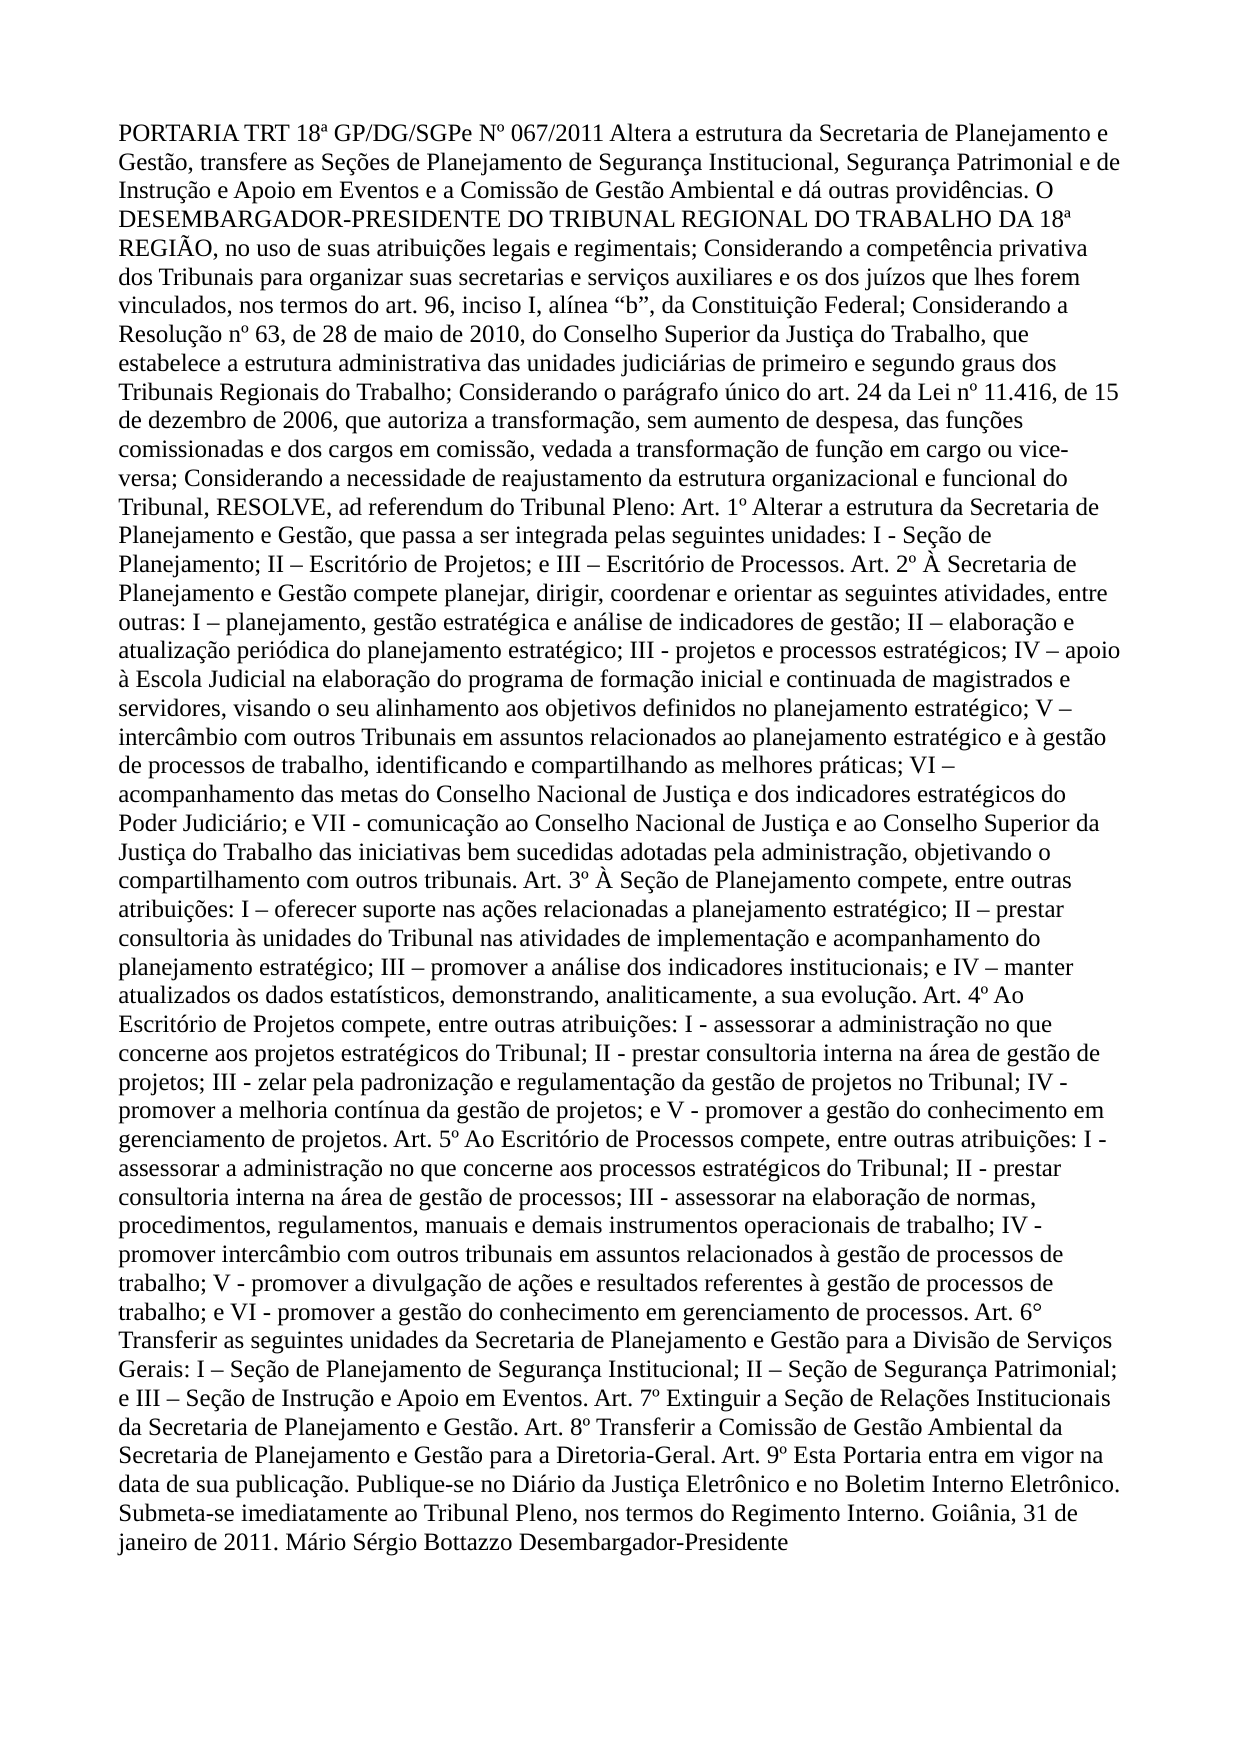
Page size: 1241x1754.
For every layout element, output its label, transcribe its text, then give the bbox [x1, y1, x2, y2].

text PORTARIA TRT 18ª GP/DG/SGPe Nº 067/2011 Altera a estrutura da Secretaria de Planejamento e Gestão, transfere as Seções de Planejamento de Segurança Institucional, Segurança Patrimonial e de Instrução e Apoio em Eventos e a Comissão de Gestão Ambiental e dá outras providências. O DESEMBARGADOR-PRESIDENTE DO TRIBUNAL REGIONAL DO TRABALHO DA 18ª REGIÃO, no uso de suas atribuições legais e regimentais; Considerando a competência privativa dos Tribunais para organizar suas secretarias e serviços auxiliares e os dos juízos que lhes forem vinculados, nos termos do art. 96, inciso I, alínea “b”, da Constituição Federal; Considerando a Resolução nº 63, de 28 de maio de 2010, do Conselho Superior da Justiça do Trabalho, que estabelece a estrutura administrativa das unidades judiciárias de primeiro e segundo graus dos Tribunais Regionais do Trabalho; Considerando o parágrafo único do art. 24 da Lei nº 11.416, de 15 de dezembro de 2006, que autoriza a transformação, sem aumento de despesa, das funções comissionadas e dos cargos em comissão, vedada a transformação de função em cargo ou vice-versa; Considerando a necessidade de reajustamento da estrutura organizacional e funcional do Tribunal, RESOLVE, ad referendum do Tribunal Pleno: Art. 1º Alterar a estrutura da Secretaria de Planejamento e Gestão, que passa a ser integrada pelas seguintes unidades: I - Seção de Planejamento; II – Escritório de Projetos; e III – Escritório de Processos. Art. 2º À Secretaria de Planejamento e Gestão compete planejar, dirigir, coordenar e orientar as seguintes atividades, entre outras: I – planejamento, gestão estratégica e análise de indicadores de gestão; II – elaboração e atualização periódica do planejamento estratégico; III - projetos e processos estratégicos; IV – apoio à Escola Judicial na elaboração do programa de formação inicial e continuada de magistrados e servidores, visando o seu alinhamento aos objetivos definidos no planejamento estratégico; V – intercâmbio com outros Tribunais em assuntos relacionados ao planejamento estratégico e à gestão de processos de trabalho, identificando e compartilhando as melhores práticas; VI – acompanhamento das metas do Conselho Nacional de Justiça e dos indicadores estratégicos do Poder Judiciário; e VII - comunicação ao Conselho Nacional de Justiça e ao Conselho Superior da Justiça do Trabalho das iniciativas bem sucedidas adotadas pela administração, objetivando o compartilhamento com outros tribunais. Art. 3º À Seção de Planejamento compete, entre outras atribuições: I – oferecer suporte nas ações relacionadas a planejamento estratégico; II – prestar consultoria às unidades do Tribunal nas atividades de implementação e acompanhamento do planejamento estratégico; III – promover a análise dos indicadores institucionais; e IV – manter atualizados os dados estatísticos, demonstrando, analiticamente, a sua evolução. Art. 4º Ao Escritório de Projetos compete, entre outras atribuições: I - assessorar a administração no que concerne aos projetos estratégicos do Tribunal; II - prestar consultoria interna na área de gestão de projetos; III - zelar pela padronização e regulamentação da gestão de projetos no Tribunal; IV - promover a melhoria contínua da gestão de projetos; e V - promover a gestão do conhecimento em gerenciamento de projetos. Art. 5º Ao Escritório de Processos compete, entre outras atribuições: I - assessorar a administração no que concerne aos processos estratégicos do Tribunal; II - prestar consultoria interna na área de gestão de processos; III - assessorar na elaboração de normas, procedimentos, regulamentos, manuais e demais instrumentos operacionais de trabalho; IV - promover intercâmbio com outros tribunais em assuntos relacionados à gestão de processos de trabalho; V - promover a divulgação de ações e resultados referentes à gestão de processos de trabalho; e VI - promover a gestão do conhecimento em gerenciamento de processos. Art. 6° Transferir as seguintes unidades da Secretaria de Planejamento e Gestão para a Divisão de Serviços Gerais: I – Seção de Planejamento de Segurança Institucional; II – Seção de Segurança Patrimonial; e III – Seção de Instrução e Apoio em Eventos. Art. 7º Extinguir a Seção de Relações Institucionais da Secretaria de Planejamento e Gestão. Art. 8º Transferir a Comissão de Gestão Ambiental da Secretaria de Planejamento e Gestão para a Diretoria-Geral. Art. 9º Esta Portaria entra em vigor na data de sua publicação. Publique-se no Diário da Justiça Eletrônico e no Boletim Interno Eletrônico. Submeta-se imediatamente ao Tribunal Pleno, nos termos do Regimento Interno. Goiânia, 31 de janeiro de 2011. Mário Sérgio Bottazzo Desembargador-Presidente [118, 118, 1122, 1556]
